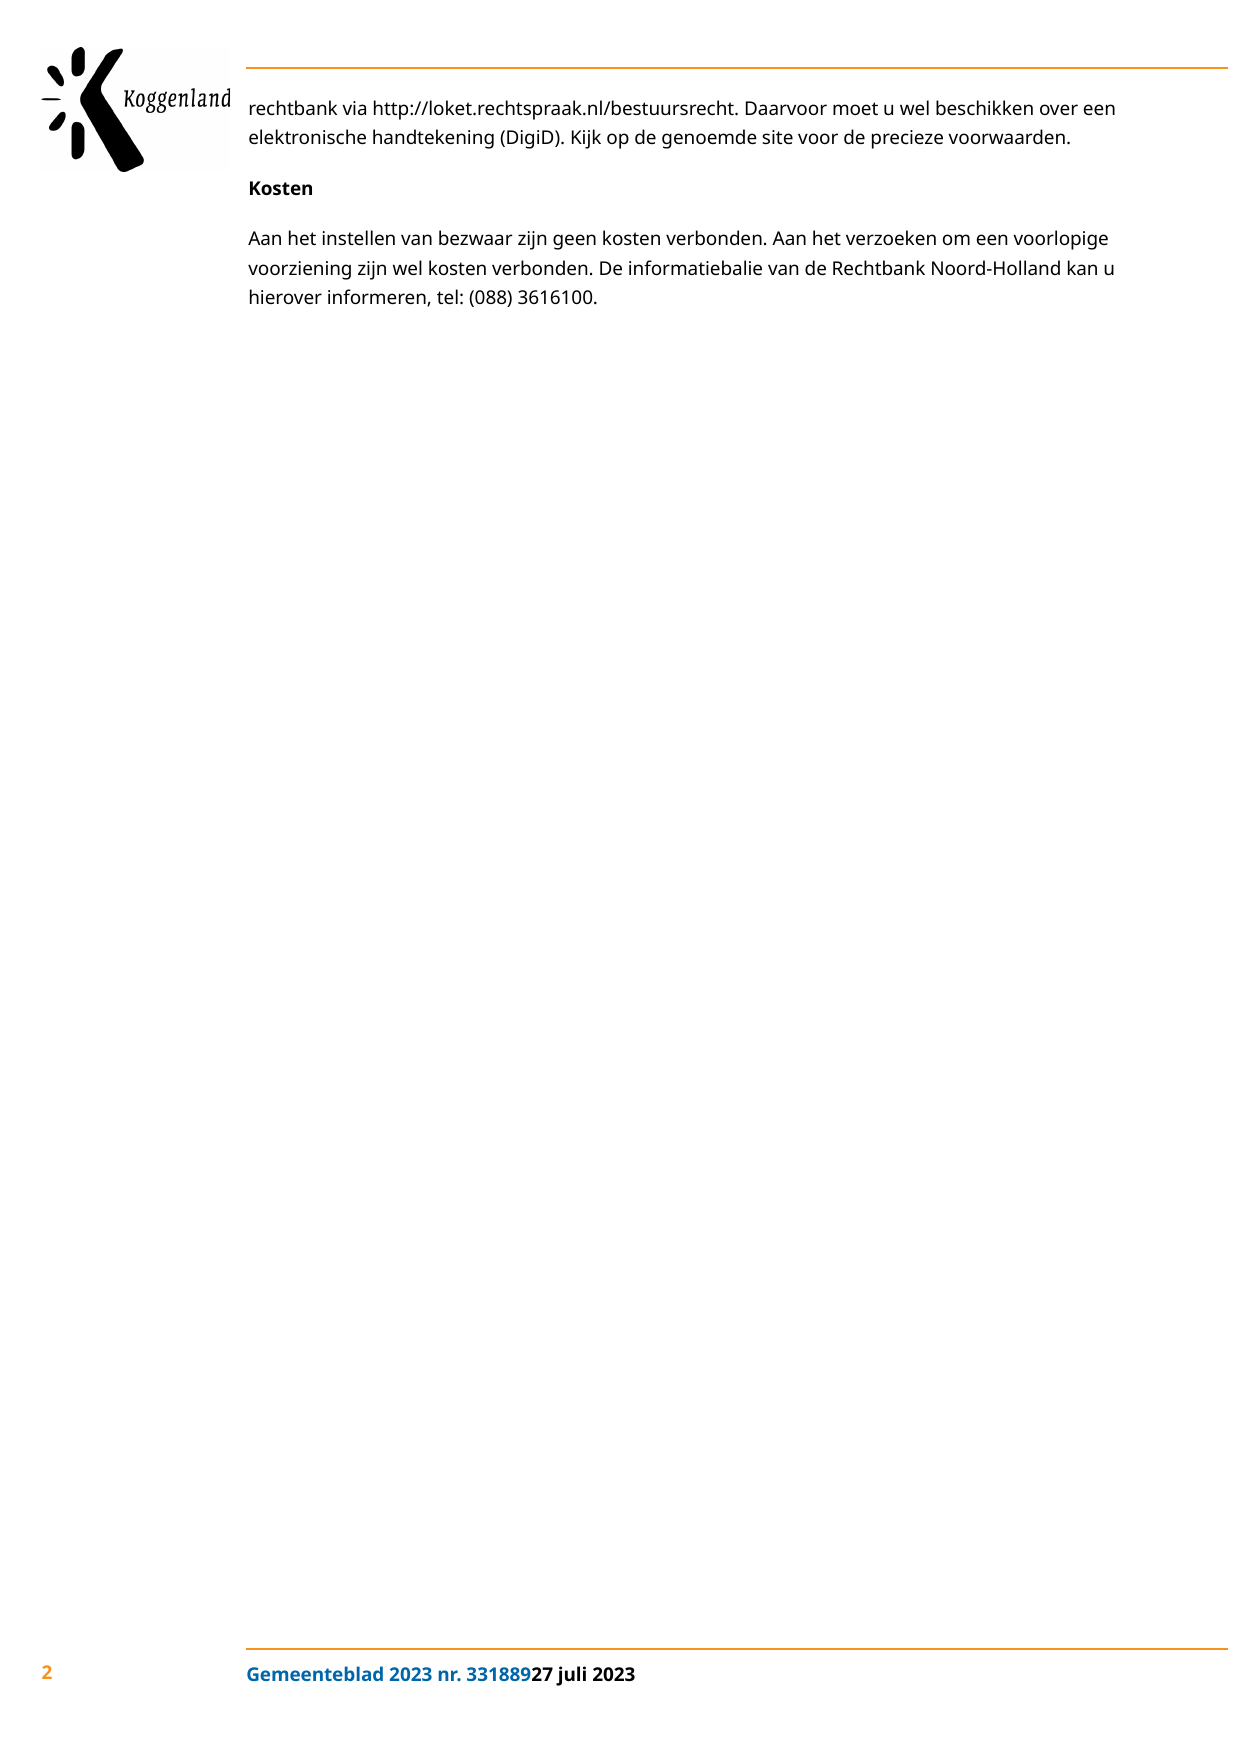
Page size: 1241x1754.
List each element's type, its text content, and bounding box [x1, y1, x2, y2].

text rechtbank via http://loket.rechtspraak.nl/bestuursrecht. Daarvoor moet u wel beschikken over een elektronische handtekening (DigiD). Kijk op de genoemde site voor de precieze voorwaarden. [248, 95, 1152, 150]
text Kosten [248, 175, 1152, 201]
picture [41, 47, 231, 172]
text Aan het instellen van bezwaar zijn geen kosten verbonden. Aan het verzoeken om een voorlopige voorziening zijn wel kosten verbonden. De informatiebalie van de Rechtbank Noord-Holland kan u hierover informeren, tel: (088) 3616100. [248, 225, 1152, 310]
